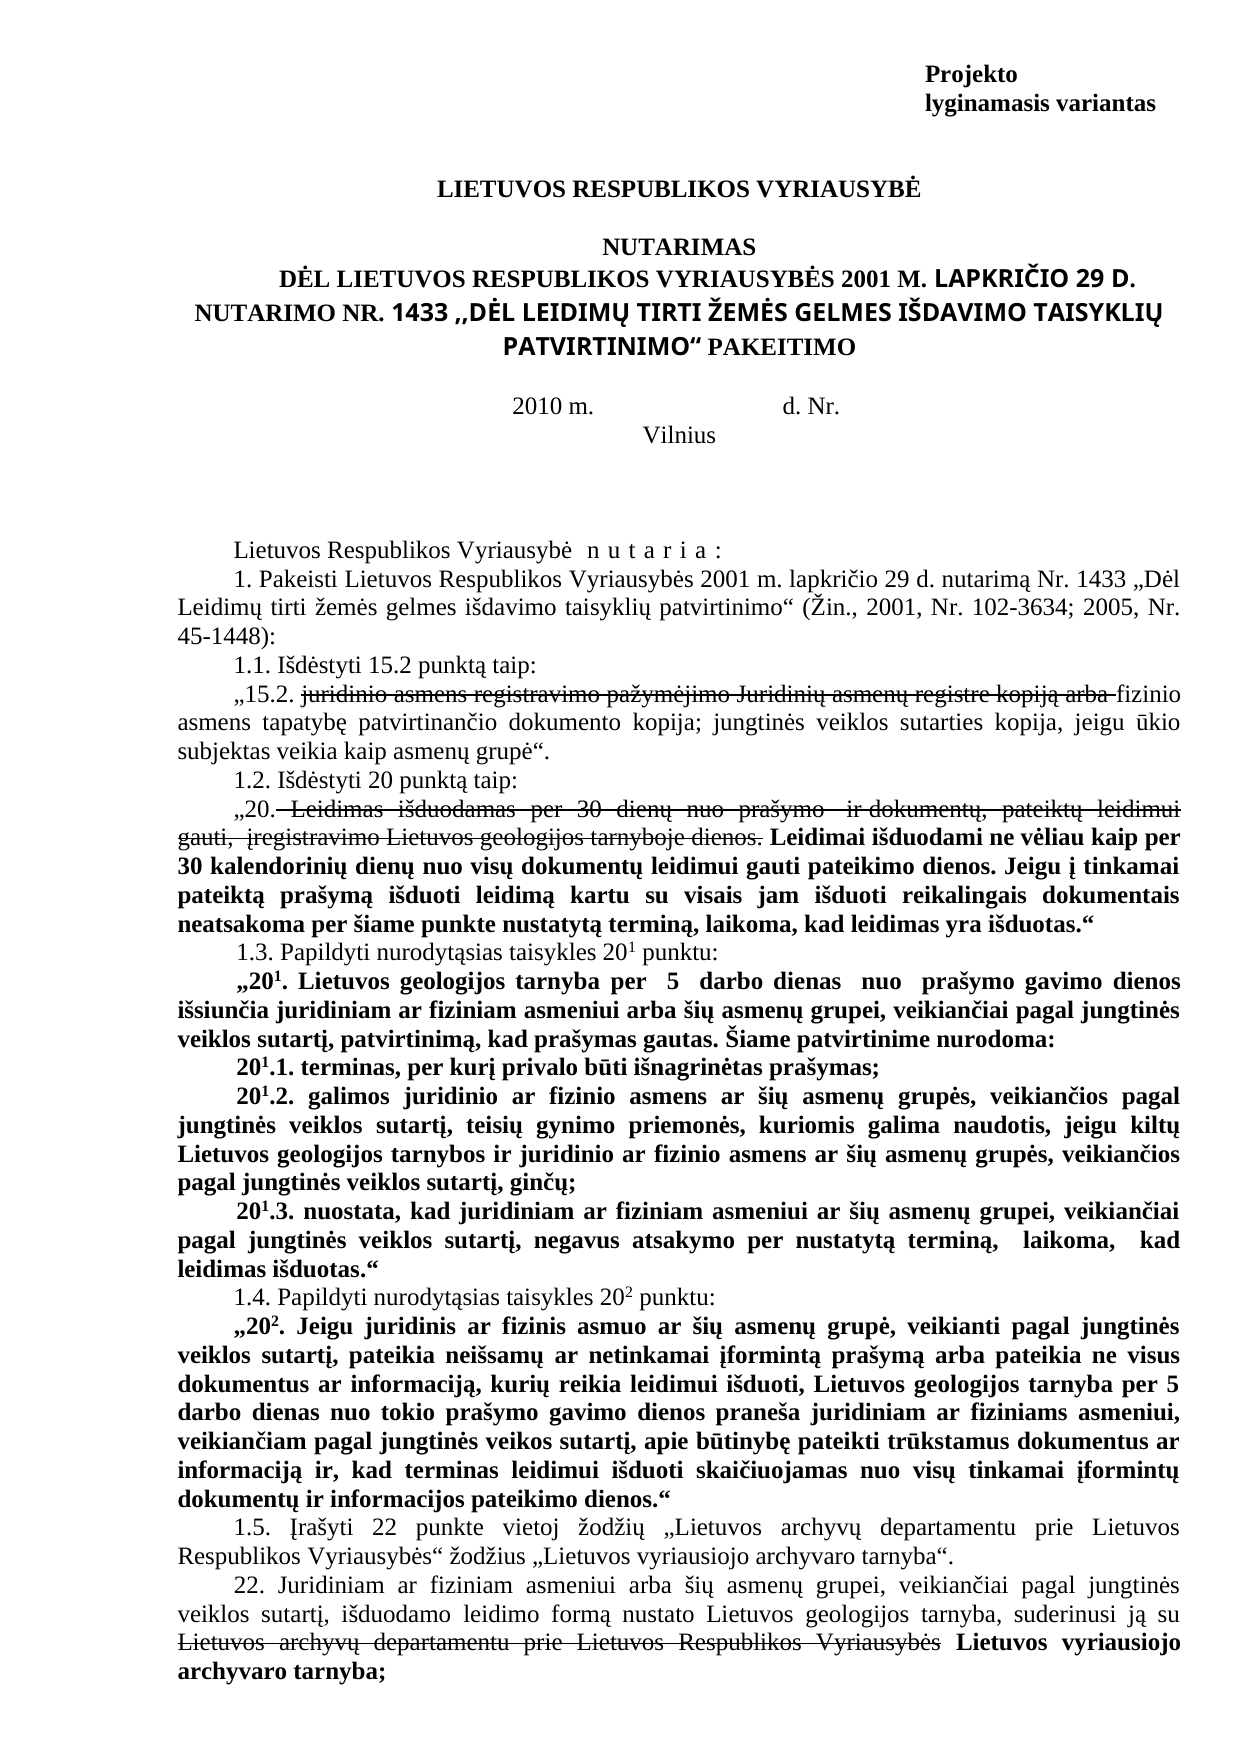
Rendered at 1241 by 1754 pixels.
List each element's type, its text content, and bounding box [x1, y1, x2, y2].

text lyginamasis variantas [852, 88, 1181, 117]
text „201. Lietuvos geologijos tarnyba per 5 darbo dienas nuo prašymo gavimo dienos išsiunčia juridiniam ar fiziniam asmeniui arba šių asmenų grupei, veikiančiai pagal jungtinės veiklos sutartį, patvirtinimą, kad prašymas gautas. Šiame patvirtinime nurodoma: [177, 966, 1181, 1052]
text 1.2. Išdėstyti 20 punktą taip: [177, 765, 1181, 794]
text „20. Leidimas išduodamas per 30 dienų nuo prašymo ir dokumentų, pateiktų leidimui gauti, įregistravimo Lietuvos geologijos tarnyboje dienos. Leidimai išduodami ne vėliau kaip per 30 kalendorinių dienų nuo visų dokumentų leidimui gauti pateikimo dienos. Jeigu į tinkamai pateiktą prašymą išduoti leidimą kartu su visais jam išduoti reikalingais dokumentais neatsakoma per šiame punkte nustatytą terminą, laikoma, kad leidimas yra išduotas.“ [177, 794, 1181, 937]
text Projekto [852, 59, 1181, 88]
text 201.1. terminas, per kurį privalo būti išnagrinėtas prašymas; [177, 1052, 1181, 1081]
text Lietuvos Respublikos Vyriausybė nutaria: [177, 535, 1181, 564]
text 1.5. Įrašyti 22 punkte vietoj žodžių „Lietuvos archyvų departamentu prie Lietuvos Respublikos Vyriausybės“ žodžius „Lietuvos vyriausiojo archyvaro tarnyba“. [177, 1512, 1181, 1570]
text 22. Juridiniam ar fiziniam asmeniui arba šių asmenų grupei, veikiančiai pagal jungtinės veiklos sutartį, išduodamo leidimo formą nustato Lietuvos geologijos tarnyba, suderinusi ją su Lietuvos archyvų departamentu prie Lietuvos Respublikos Vyriausybės Lietuvos vyriausiojo archyvaro tarnyba; [177, 1570, 1181, 1685]
text „15.2. juridinio asmens registravimo pažymėjimo Juridinių asmenų registre kopiją arba fizinio asmens tapatybę patvirtinančio dokumento kopija; jungtinės veiklos sutarties kopija, jeigu ūkio subjektas veikia kaip asmenų grupė“. [177, 679, 1181, 765]
text 1.3. Papildyti nurodytąsias taisykles 201 punktu: [177, 937, 1181, 966]
text 201.3. nuostata, kad juridiniam ar fiziniam asmeniui ar šių asmenų grupei, veikiančiai pagal jungtinės veiklos sutartį, negavus atsakymo per nustatytą terminą, laikoma, kad leidimas išduotas.“ [177, 1196, 1181, 1282]
text 1. Pakeisti Lietuvos Respublikos Vyriausybės 2001 m. lapkričio 29 d. nutarimą Nr. 1433 „Dėl Leidimų tirti žemės gelmes išdavimo taisyklių patvirtinimo“ (Žin., 2001, Nr. 102-3634; 2005, Nr. 45-1448): [177, 564, 1181, 650]
text Vilnius [177, 420, 1181, 449]
text 2010 m. d. Nr. [177, 391, 1181, 420]
text NUTARIMAS [177, 232, 1181, 260]
text DĖL LIETUVOS RESPUBLIKOS VYRIAUSYBĖS 2001 m. LAPKRIČIO 29 D. nutarimo Nr. 1433 ,,DĖL LEIDIMŲ TIRTI ŽEMĖS GELMES IŠDAVIMO TAISYKLIŲ PATVIRTINIMO“ pakeitimo [177, 260, 1181, 362]
text LIETUVOS RESPUBLIKOS VYRIAUSYBĖ [177, 174, 1181, 203]
text 1.1. Išdėstyti 15.2 punktą taip: [177, 650, 1181, 679]
text 201.2. galimos juridinio ar fizinio asmens ar šių asmenų grupės, veikiančios pagal jungtinės veiklos sutartį, teisių gynimo priemonės, kuriomis galima naudotis, jeigu kiltų Lietuvos geologijos tarnybos ir juridinio ar fizinio asmens ar šių asmenų grupės, veikiančios pagal jungtinės veiklos sutartį, ginčų; [177, 1081, 1181, 1196]
text 1.4. Papildyti nurodytąsias taisykles 202 punktu: [177, 1282, 1181, 1311]
text „202. Jeigu juridinis ar fizinis asmuo ar šių asmenų grupė, veikianti pagal jungtinės veiklos sutartį, pateikia neišsamų ar netinkamai įformintą prašymą arba pateikia ne visus dokumentus ar informaciją, kurių reikia leidimui išduoti, Lietuvos geologijos tarnyba per 5 darbo dienas nuo tokio prašymo gavimo dienos praneša juridiniam ar fiziniams asmeniui, veikiančiam pagal jungtinės veikos sutartį, apie būtinybę pateikti trūkstamus dokumentus ar informaciją ir, kad terminas leidimui išduoti skaičiuojamas nuo visų tinkamai įformintų dokumentų ir informacijos pateikimo dienos.“ [177, 1311, 1181, 1512]
